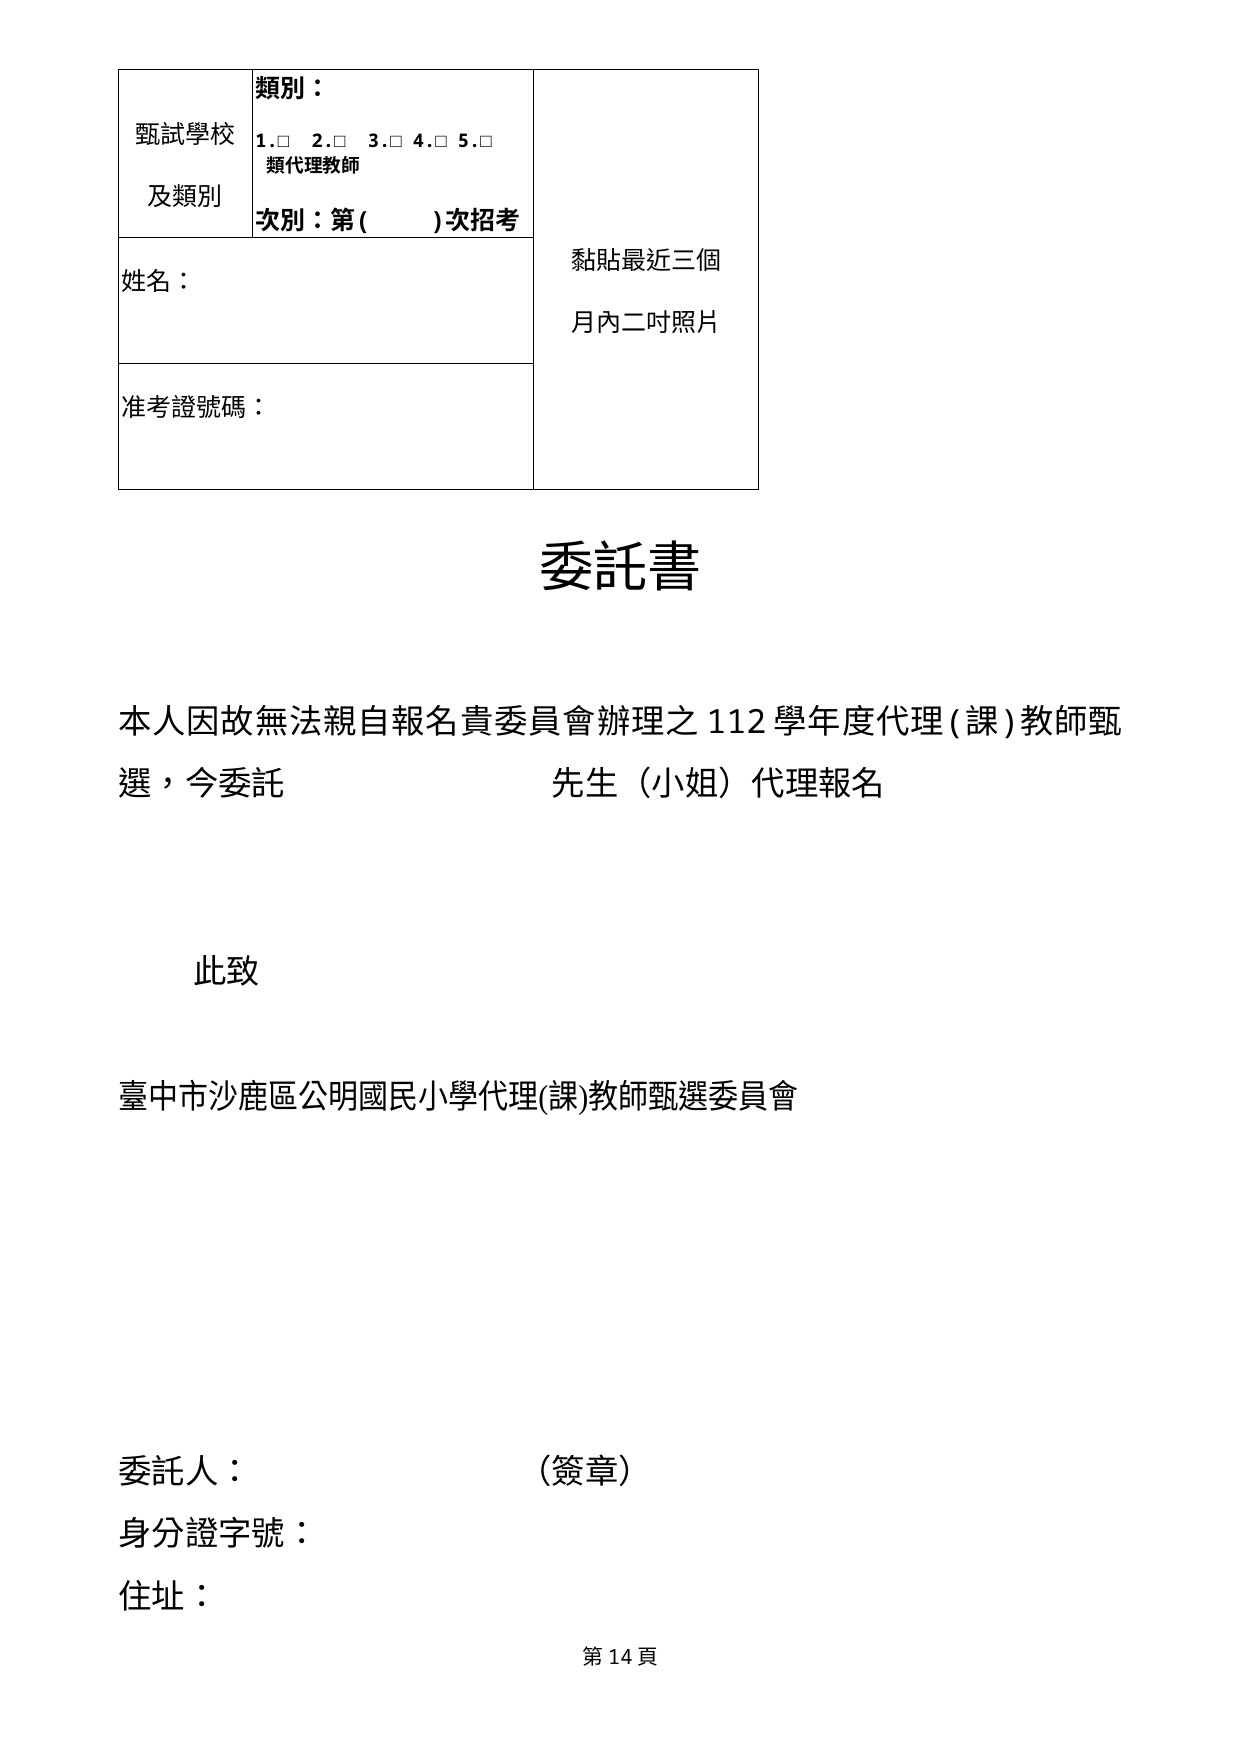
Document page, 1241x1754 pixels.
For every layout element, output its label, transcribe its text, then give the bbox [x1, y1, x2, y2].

text 本人因故無法親自報名貴委員會辦理之112學年度代理(課)教師甄選，今委託 先生（小姐）代理報名 [118, 677, 1122, 802]
table_cell 姓名： [119, 238, 533, 363]
text 委託書 [118, 490, 1122, 615]
table_cell 甄試學校 及類別 [119, 70, 252, 237]
table_cell 黏貼最近三個 月內二吋照片 [534, 70, 758, 489]
text 此致 [118, 927, 1122, 990]
text 委託人： （簽章） [118, 1427, 1122, 1490]
table_cell 類別： 1.□ 2.□ 3.□ 4.□ 5.□ 類代理教師 次別：第( )次招考 [253, 70, 533, 237]
text 臺中市沙鹿區公明國民小學代理(課)教師甄選委員會 [118, 1052, 1122, 1115]
text 身分證字號： [118, 1490, 1122, 1552]
table_cell 准考證號碼： [119, 364, 533, 489]
text 住址： [118, 1552, 1122, 1615]
